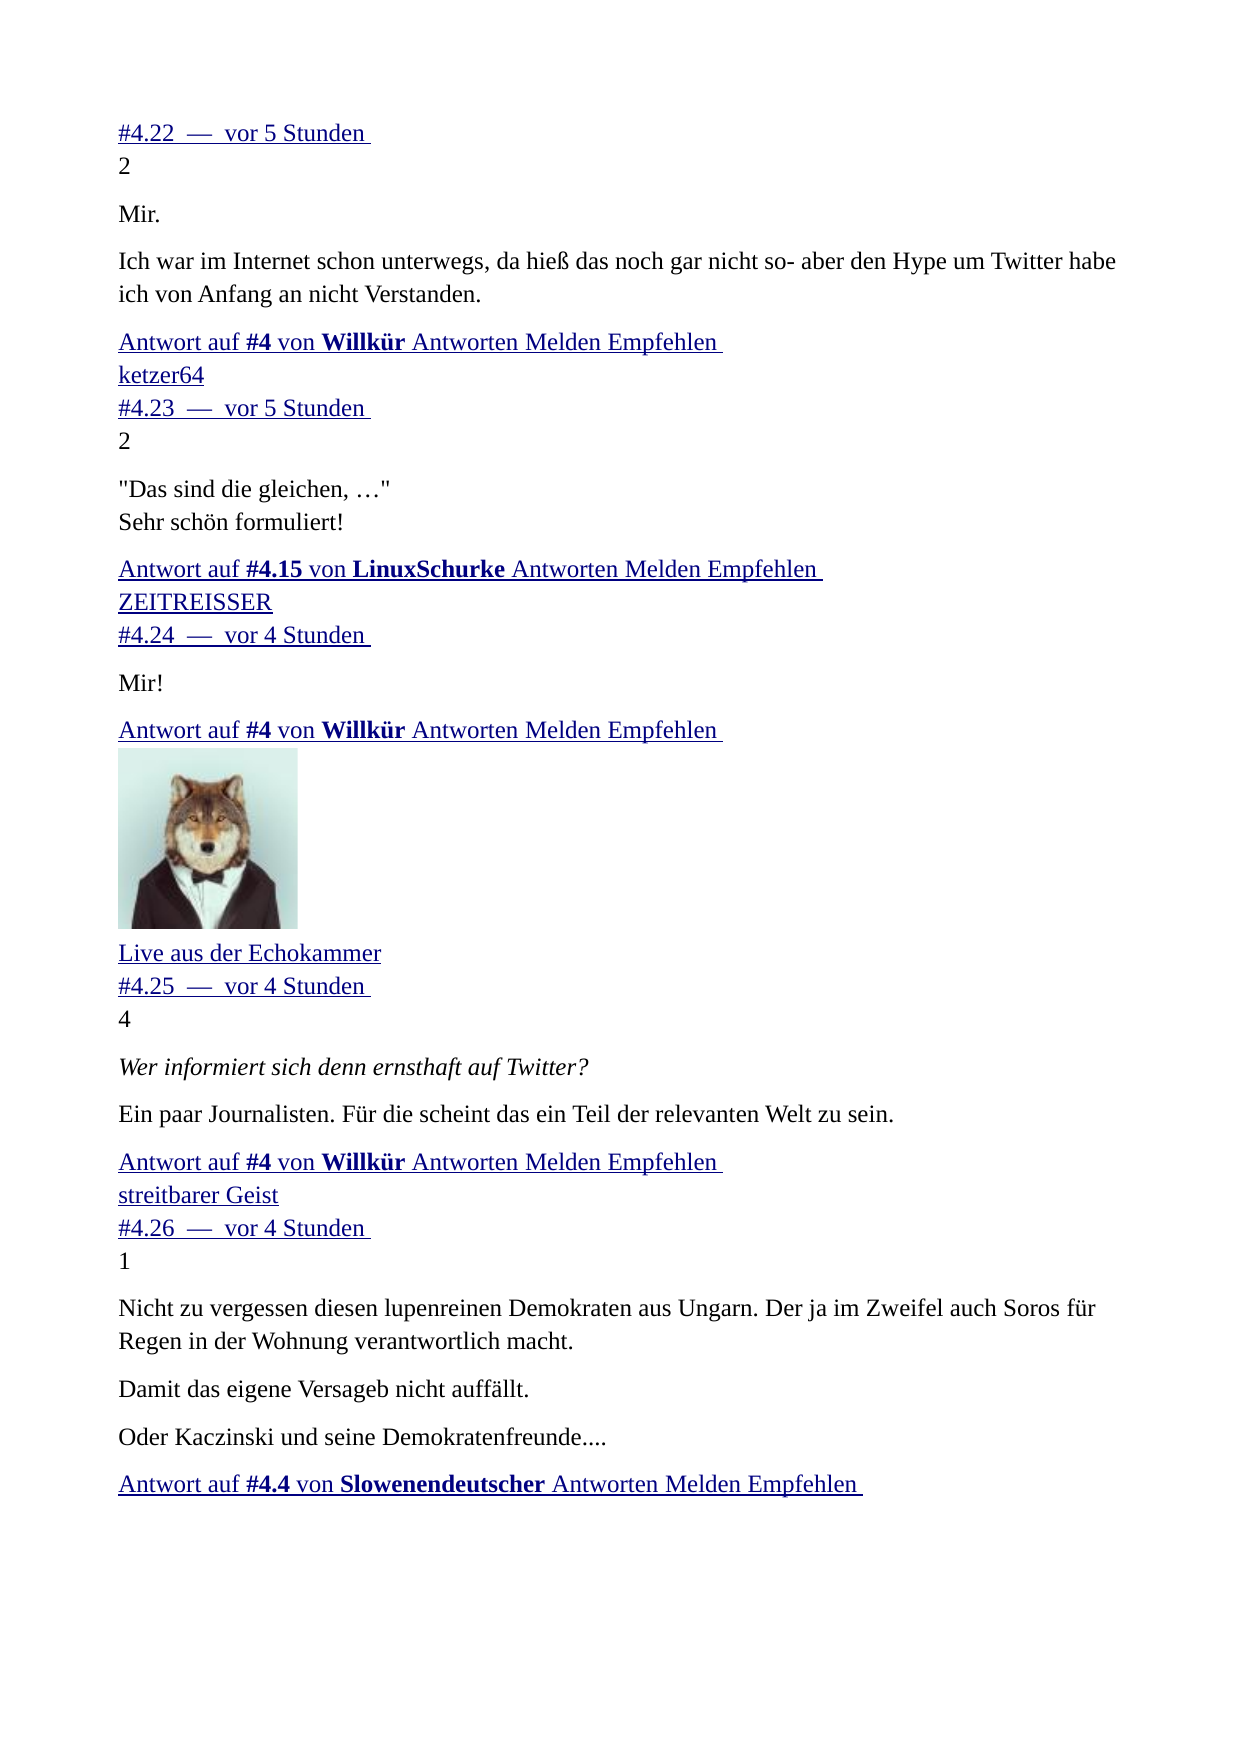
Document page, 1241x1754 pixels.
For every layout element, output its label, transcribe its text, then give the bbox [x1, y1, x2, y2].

text #4.24 — vor 4 Stunden [118, 620, 1122, 649]
text 2 [118, 426, 1122, 455]
text ZEITREISSER [118, 587, 1122, 616]
text 1 [118, 1246, 1122, 1274]
text 2 [118, 151, 1122, 180]
text Oder Kaczinski und seine Demokratenfreunde.... [118, 1422, 1122, 1450]
text "Das sind die gleichen, …" Sehr schön formuliert! [118, 474, 1122, 535]
text ketzer64 [118, 360, 1122, 389]
text #4.23 — vor 5 Stunden [118, 393, 1122, 422]
text Mir. [118, 199, 1122, 227]
text #4.22 — vor 5 Stunden [118, 118, 1122, 147]
text Antwort auf #4 von Willkür Antworten Melden Empfehlen [118, 716, 1122, 744]
text Wer informiert sich denn ernsthaft auf Twitter? [118, 1052, 1122, 1080]
text streitbarer Geist [118, 1180, 1122, 1208]
text Damit das eigene Versageb nicht auffällt. [118, 1374, 1122, 1403]
text Antwort auf #4 von Willkür Antworten Melden Empfehlen [118, 327, 1122, 356]
picture [118, 748, 298, 929]
text Nicht zu vergessen diesen lupenreinen Demokraten aus Ungarn. Der ja im Zweifel auch Soros für Regen in der Wohnung verantwortlich macht. [118, 1293, 1122, 1355]
text #4.26 — vor 4 Stunden [118, 1213, 1122, 1242]
text #4.25 — vor 4 Stunden [118, 971, 1122, 1000]
text Live aus der Echokammer [118, 938, 1122, 967]
text Antwort auf #4.4 von Slowenendeutscher Antworten Melden Empfehlen [118, 1469, 1122, 1498]
text Antwort auf #4.15 von LinuxSchurke Antworten Melden Empfehlen [118, 554, 1122, 583]
text Ich war im Internet schon unterwegs, da hieß das noch gar nicht so- aber den Hype um Twitter habe ich von Anfang an nicht Verstanden. [118, 246, 1122, 308]
text 4 [118, 1004, 1122, 1033]
text Antwort auf #4 von Willkür Antworten Melden Empfehlen [118, 1147, 1122, 1176]
text Mir! [118, 668, 1122, 697]
text Ein paar Journalisten. Für die scheint das ein Teil der relevanten Welt zu sein. [118, 1099, 1122, 1128]
